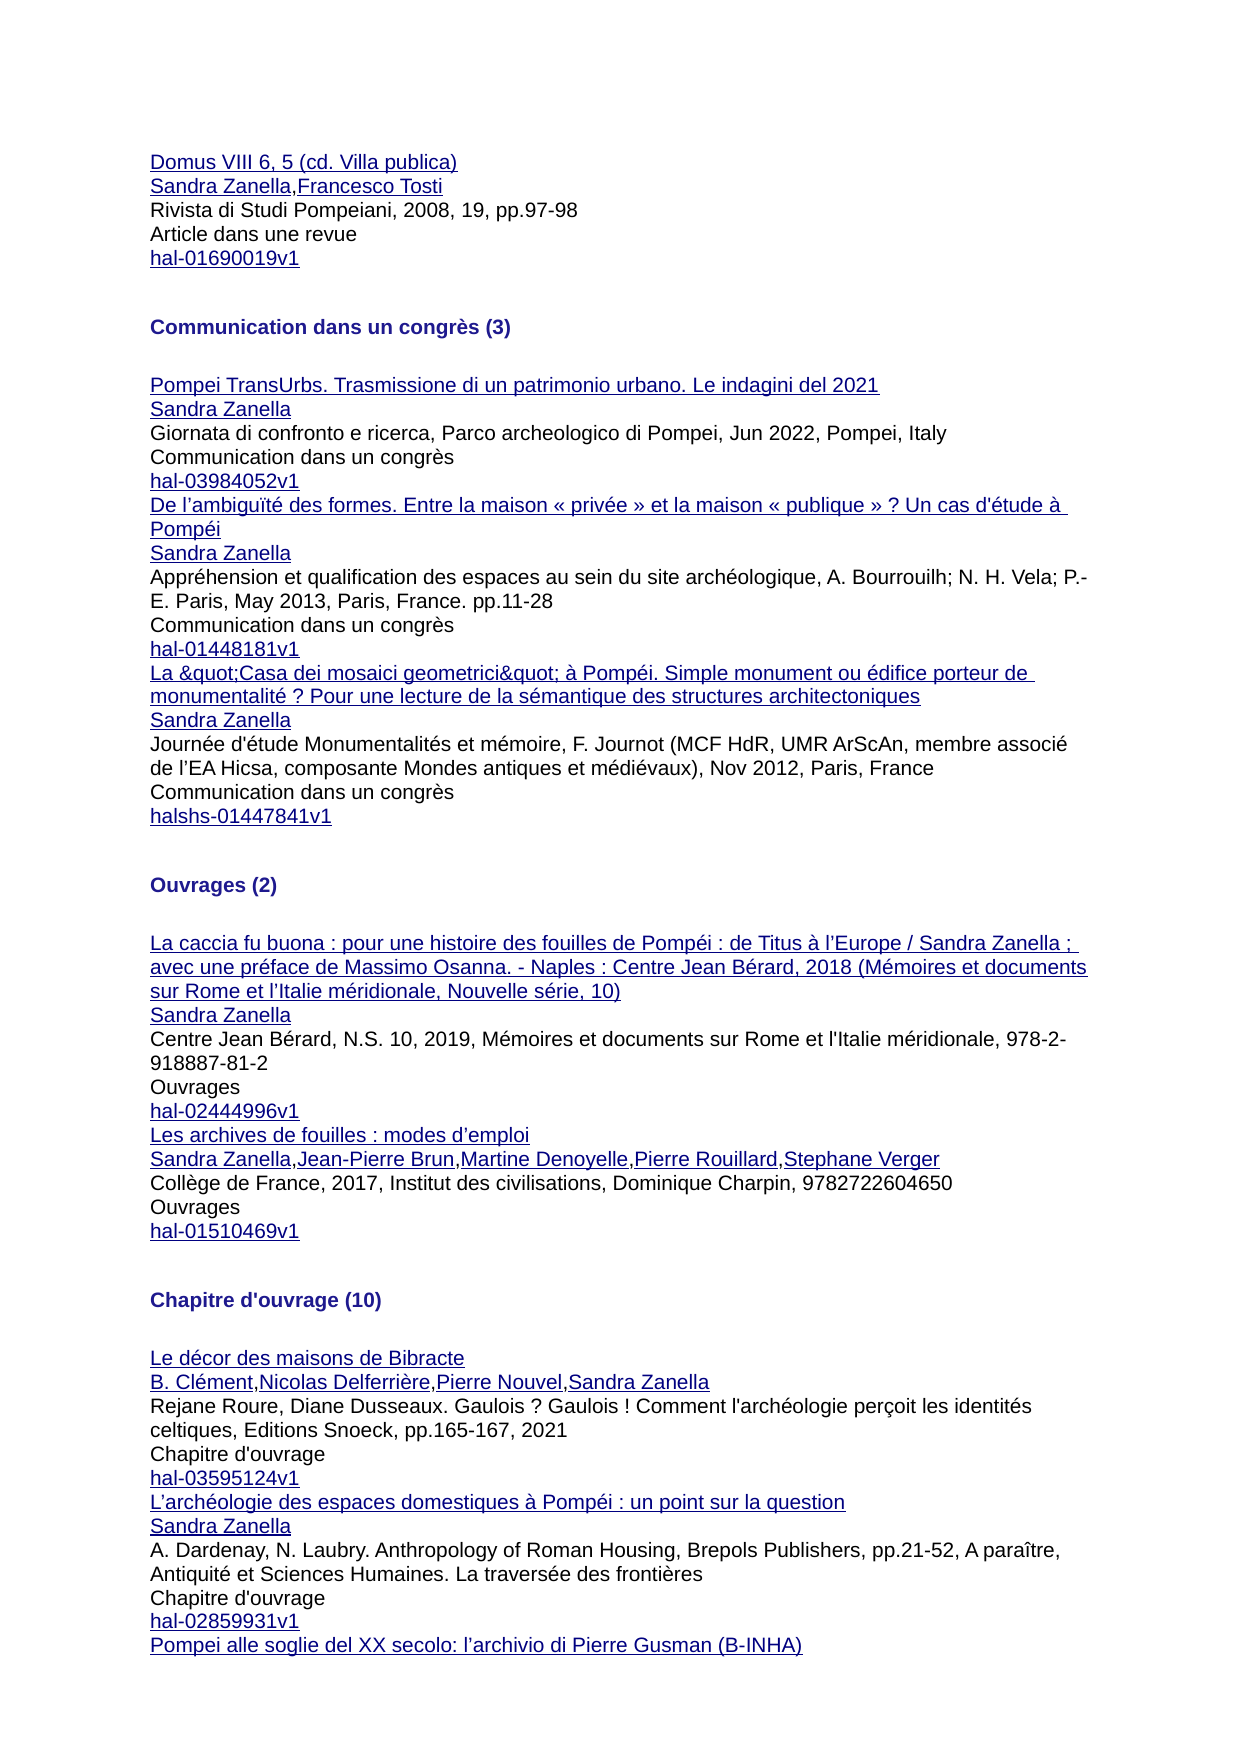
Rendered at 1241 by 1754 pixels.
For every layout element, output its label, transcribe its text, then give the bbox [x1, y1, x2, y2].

table_cell Les archives de fouilles : modes d’emploi Sandra Zanella,Jean-Pierre Brun,Martine Denoyelle,Pierre Rouillard,Stephane Verger Collège de France, 2017, Institut des civilisations, Dominique Charpin, 9782722604650 Ouvrages hal-01510469v1 [150, 1123, 1090, 1243]
subtitle Ouvrages (2) [150, 873, 1090, 897]
table_cell Pompei alle soglie del XX secolo: l’archivio di Pierre Gusman (B-INHA) [150, 1633, 1090, 1657]
table_header Pompei TransUrbs. Trasmissione di un patrimonio urbano. Le indagini del 2021 Sandra Zanella Giornata di confronto e ricerca, Parco archeologico di Pompei, Jun 2022, Pompei, Italy Communication dans un congrès hal-03984052v1 [150, 373, 1090, 493]
subtitle Communication dans un congrès (3) [150, 314, 1090, 338]
subtitle Chapitre d'ouvrage (10) [150, 1287, 1090, 1311]
table_cell Domus VIII 6, 5 (cd. Villa publica) Sandra Zanella,Francesco Tosti Rivista di Studi Pompeiani, 2008, 19, pp.97-98 Article dans une revue hal-01690019v1 [150, 150, 1090, 270]
table_cell L’archéologie des espaces domestiques à Pompéi : un point sur la question Sandra Zanella A. Dardenay, N. Laubry. Anthropology of Roman Housing, Brepols Publishers, pp.21-52, A paraître, Antiquité et Sciences Humaines. La traversée des frontières Chapitre d'ouvrage hal-02859931v1 [150, 1490, 1090, 1633]
table_cell De l’ambiguïté des formes. Entre la maison « privée » et la maison « publique » ? Un cas d'étude à Pompéi Sandra Zanella Appréhension et qualification des espaces au sein du site archéologique, A. Bourrouilh; N. H. Vela; P.-E. Paris, May 2013, Paris, France. pp.11-28 Communication dans un congrès hal-01448181v1 [150, 493, 1090, 660]
table_header Le décor des maisons de Bibracte B. Clément,Nicolas Delferrière,Pierre Nouvel,Sandra Zanella Rejane Roure, Diane Dusseaux. Gaulois ? Gaulois ! Comment l'archéologie perçoit les identités celtiques, Editions Snoeck, pp.165-167, 2021 Chapitre d'ouvrage hal-03595124v1 [150, 1346, 1090, 1489]
table_header La caccia fu buona : pour une histoire des fouilles de Pompéi : de Titus à l’Europe / Sandra Zanella ; avec une préface de Massimo Osanna. - Naples : Centre Jean Bérard, 2018 (Mémoires et documents sur Rome et l’Italie méridionale, Nouvelle série, 10) Sandra Zanella Centre Jean Bérard, N.S. 10, 2019, Mémoires et documents sur Rome et l'Italie méridionale, 978-2-918887-81-2 Ouvrages hal-02444996v1 [150, 931, 1090, 1123]
table_cell La &quot;Casa dei mosaici geometrici&quot; à Pompéi. Simple monument ou édifice porteur de monumentalité ? Pour une lecture de la sémantique des structures architectoniques Sandra Zanella Journée d'étude Monumentalités et mémoire, F. Journot (MCF HdR, UMR ArScAn, membre associé de l’EA Hicsa, composante Mondes antiques et médiévaux), Nov 2012, Paris, France Communication dans un congrès halshs-01447841v1 [150, 660, 1090, 828]
